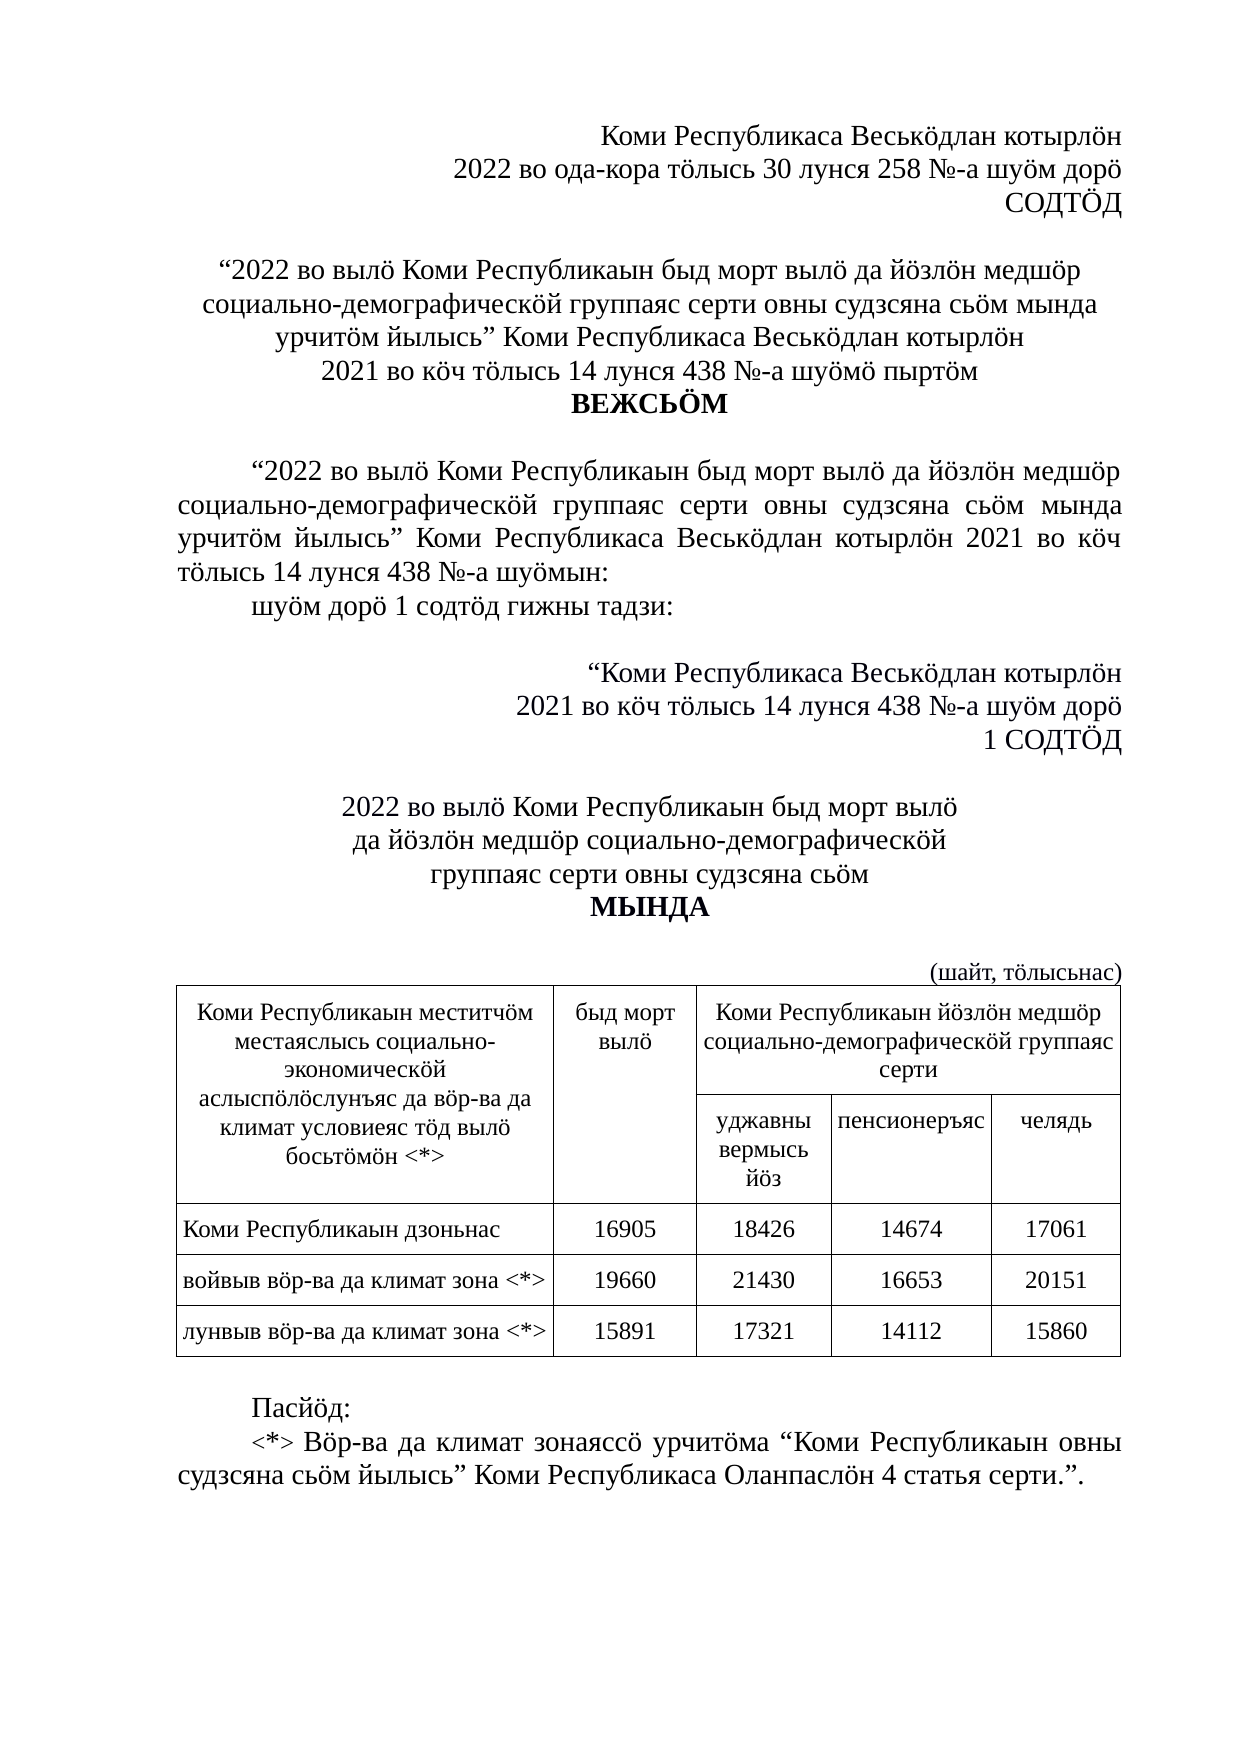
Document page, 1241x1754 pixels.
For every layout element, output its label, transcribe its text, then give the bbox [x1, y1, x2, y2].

table_cell 17061 [992, 1204, 1120, 1253]
table_cell 20151 [992, 1255, 1120, 1304]
table_cell 19660 [554, 1255, 696, 1304]
table_cell 16905 [554, 1204, 696, 1253]
table_cell 15860 [992, 1306, 1120, 1356]
table_cell 14674 [832, 1204, 991, 1253]
text 2021 во кӧч тӧлысь 14 лунся 438 №-а шуӧмӧ пыртӧм [177, 353, 1122, 386]
table_cell Коми Республикаын дзоньнас [177, 1204, 553, 1253]
text <*> Вӧр-ва да климат зонаяссӧ урчитӧма “Коми Республикаын овны судзсяна сьӧм йылысь” Коми Республикаса Оланпаслӧн 4 статья серти.”. [177, 1424, 1122, 1491]
table_cell 14112 [832, 1306, 991, 1356]
table_cell лунвыв вӧр-ва да климат зона <*> [177, 1306, 553, 1356]
text 2022 во вылӧ Коми Республикаын быд морт вылӧ [177, 789, 1122, 822]
table_cell 21430 [697, 1255, 831, 1304]
text 1 СОДТӦД [177, 722, 1122, 755]
text “2022 во вылӧ Коми Республикаын быд морт вылӧ да йӧзлӧн медшӧр социально-демографическӧй группаяс серти овны судзсяна сьӧм мында урчитӧм йылысь” Коми Республикаса Веськӧдлан котырлӧн [177, 252, 1122, 353]
table_cell пенсионеръяс [832, 1095, 991, 1202]
text Коми Республикаса Веськӧдлан котырлӧн [177, 118, 1122, 152]
table_cell 15891 [554, 1306, 696, 1356]
text шуӧм дорӧ 1 содтӧд гижны тадзи: [177, 588, 1122, 621]
table_cell уджавны вермысь йӧз [697, 1095, 831, 1202]
text группаяс серти овны судзсяна сьӧм [177, 856, 1122, 889]
text “2022 во вылӧ Коми Республикаын быд морт вылӧ да йӧзлӧн медшӧр социально-демографическӧй группаяс серти овны судзсяна сьӧм мында урчитӧм йылысь” Коми Республикаса Веськӧдлан котырлӧн 2021 во кӧч тӧлысь 14 лунся 438 №-а шуӧмын: [177, 453, 1122, 588]
table_header Коми Республикаын йӧзлӧн медшӧр социально-демографическӧй группаяс серти [697, 986, 1120, 1094]
text (шайт, тӧлысьнас) [177, 957, 1122, 985]
table_cell челядь [992, 1095, 1120, 1202]
table_cell 18426 [697, 1204, 831, 1253]
text 2021 во кӧч тӧлысь 14 лунся 438 №-а шуӧм дорӧ [177, 688, 1122, 722]
table_cell 16653 [832, 1255, 991, 1304]
table_header Коми Республикаын меститчӧм местаяслысь социально-экономическӧй аслыспӧлӧслунъяс да вӧр-ва да климат условиеяс тӧд вылӧ босьтӧмӧн <*> [177, 986, 553, 1202]
text 2022 во ода-кора тӧлысь 30 лунся 258 №-а шуӧм дорӧ [177, 152, 1122, 185]
text СОДТӦД [177, 185, 1122, 219]
text ВЕЖСЬӦМ [177, 386, 1122, 420]
text Пасйӧд: [177, 1390, 1122, 1424]
text да йӧзлӧн медшӧр социально-демографическӧй [177, 822, 1122, 856]
table_cell войвыв вӧр-ва да климат зона <*> [177, 1255, 553, 1304]
text МЫНДА [177, 889, 1122, 923]
table_cell 17321 [697, 1306, 831, 1356]
text “Коми Республикаса Веськӧдлан котырлӧн [177, 655, 1122, 688]
table_header быд морт вылӧ [554, 986, 696, 1202]
